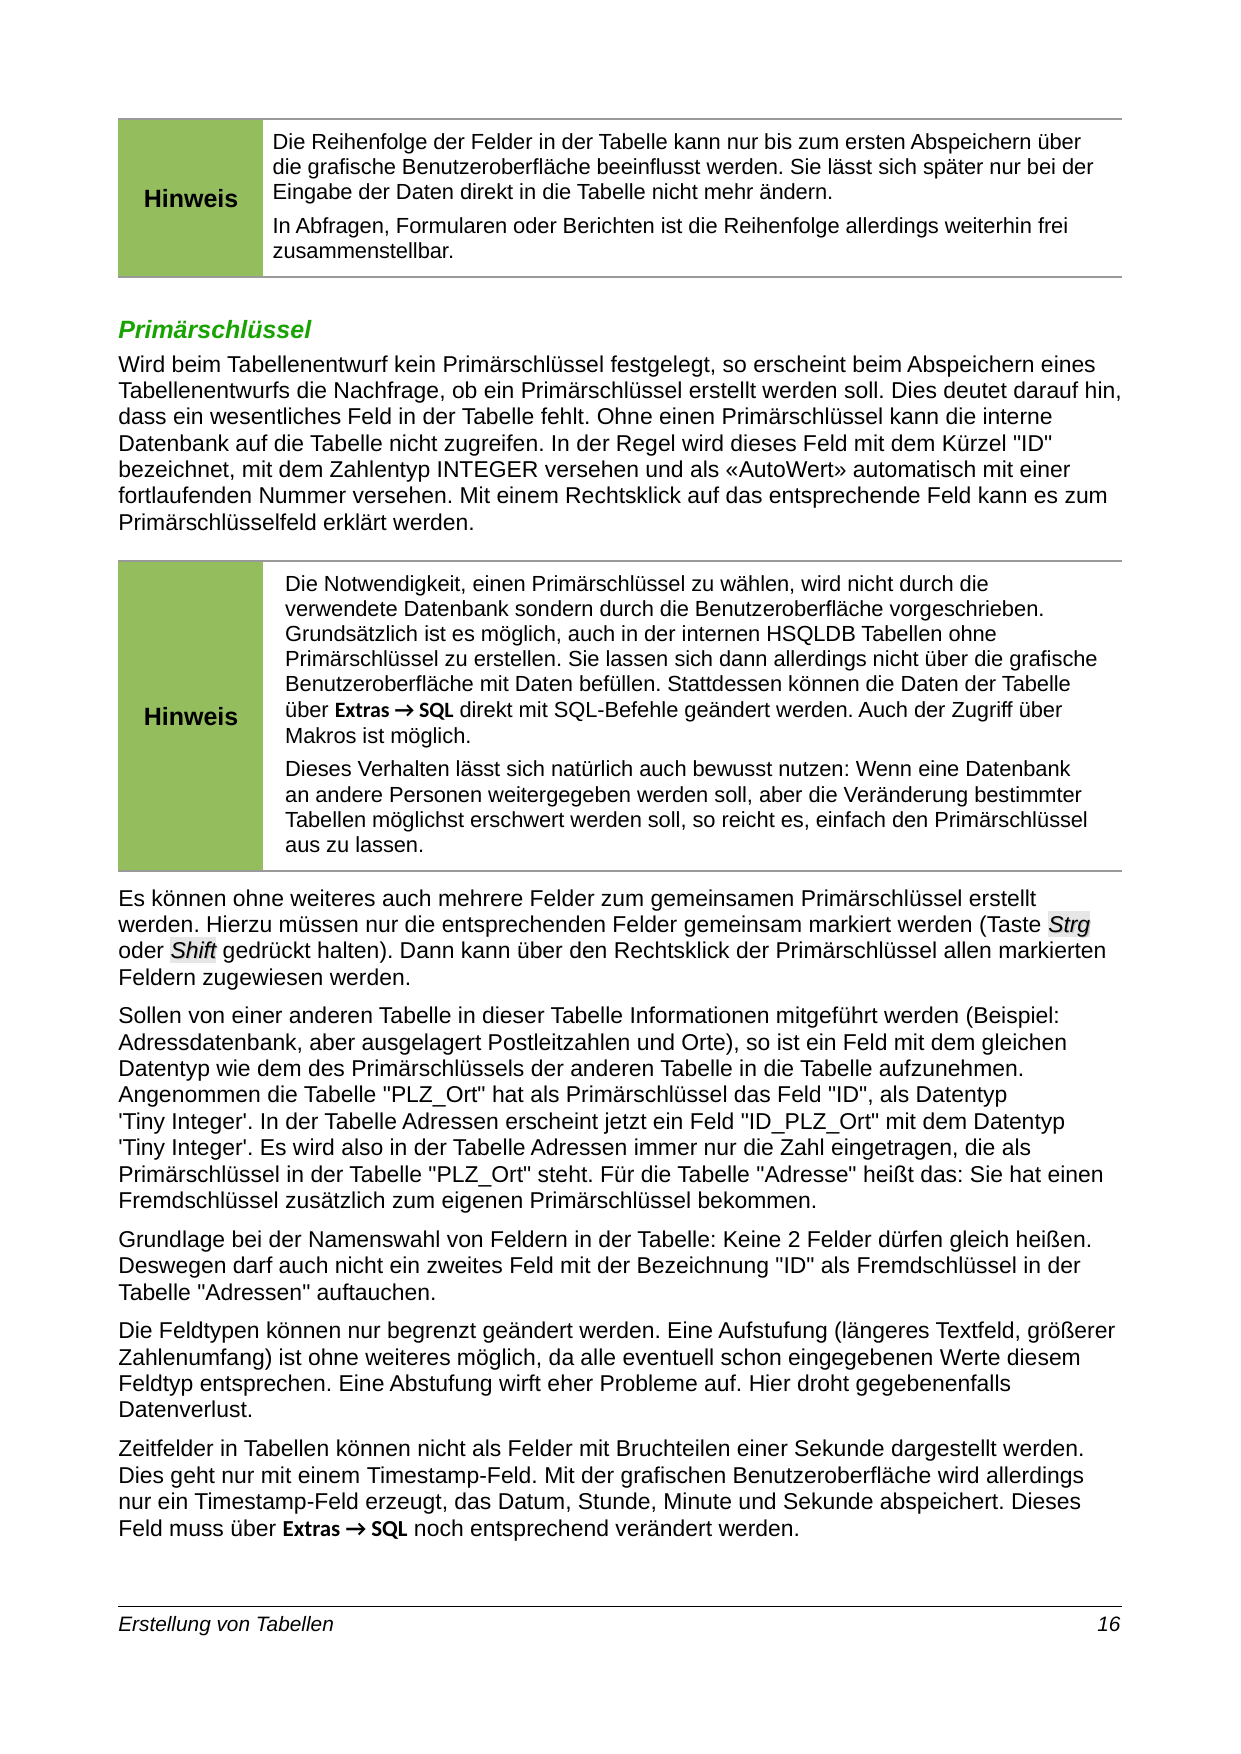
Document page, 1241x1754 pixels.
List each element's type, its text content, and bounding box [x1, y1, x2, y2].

table_header Die Reihenfolge der Felder in der Tabelle kann nur bis zum ersten Abspeichern über die grafische Benutzeroberfläche beeinflusst werden. Sie lässt sich später nur bei der Eingabe der Daten direkt in die Tabelle nicht mehr ändern. In Abfragen, Formularen oder Berichten ist die Reihenfolge allerdings weiterhin frei zusammenstellbar. [264, 120, 1122, 276]
text Grundlage bei der Namenswahl von Feldern in der Tabelle: Keine 2 Felder dürfen gleich heißen. Deswegen darf auch nicht ein zweites Feld mit der Bezeichnung "ID" als Fremdschlüssel in der Tabelle "Adressen" auftauchen. [118, 1226, 1122, 1305]
text Sollen von einer anderen Tabelle in dieser Tabelle Informationen mitgeführt werden (Beispiel: Adressdatenbank, aber ausgelagert Postleitzahlen und Orte), so ist ein Feld mit dem gleichen Datentyp wie dem des Primärschlüssels der anderen Tabelle in die Tabelle aufzunehmen. Angenommen die Tabelle "PLZ_Ort" hat als Primärschlüssel das Feld "ID", als Datentyp 'Tiny Integer'. In der Tabelle Adressen erscheint jetzt ein Feld "ID_PLZ_Ort" mit dem Datentyp 'Tiny Integer'. Es wird also in der Tabelle Adressen immer nur die Zahl eingetragen, die als Primärschlüssel in der Tabelle "PLZ_Ort" steht. Für die Tabelle "Adresse" heißt das: Sie hat einen Fremdschlüssel zusätzlich zum eigenen Primärschlüssel bekommen. [118, 1002, 1122, 1213]
subtitle Primärschlüssel [118, 316, 1122, 344]
text Es können ohne weiteres auch mehrere Felder zum gemeinsamen Primärschlüssel erstellt werden. Hierzu müssen nur die entsprechenden Felder gemeinsam markiert werden (Taste Strg oder Shift gedrückt halten). Dann kann über den Rechtsklick der Primärschlüssel allen markierten Feldern zugewiesen werden. [118, 884, 1122, 990]
table_header Die Notwendigkeit, einen Primärschlüssel zu wählen, wird nicht durch die verwendete Datenbank sondern durch die Benutzeroberfläche vorgeschrieben. Grundsätzlich ist es möglich, auch in der internen HSQLDB Tabellen ohne Primärschlüssel zu erstellen. Sie lassen sich dann allerdings nicht über die grafische Benutzeroberfläche mit Daten befüllen. Stattdessen können die Daten der Tabelle über Extras → SQL direkt mit SQL-Befehle geändert werden. Auch der Zugriff über Makros ist möglich. Dieses Verhalten lässt sich natürlich auch bewusst nutzen: Wenn eine Datenbank an andere Personen weitergegeben werden soll, aber die Veränderung bestimmter Tabellen möglichst erschwert werden soll, so reicht es, einfach den Primärschlüssel aus zu lassen. [264, 562, 1122, 870]
text Die Feldtypen können nur begrenzt geändert werden. Eine Aufstufung (längeres Textfeld, größerer Zahlenumfang) ist ohne weiteres möglich, da alle eventuell schon eingegebenen Werte diesem Feldtyp entsprechen. Eine Abstufung wirft eher Probleme auf. Hier droht gegebenenfalls Datenverlust. [118, 1317, 1122, 1423]
text Wird beim Tabellenentwurf kein Primärschlüssel festgelegt, so erscheint beim Abspeichern eines Tabellenentwurfs die Nachfrage, ob ein Primärschlüssel erstellt werden soll. Dies deutet darauf hin, dass ein wesentliches Feld in der Tabelle fehlt. Ohne einen Primärschlüssel kann die interne Datenbank auf die Tabelle nicht zugreifen. In der Regel wird dieses Feld mit dem Kürzel "ID" bezeichnet, mit dem Zahlentyp INTEGER versehen und als «AutoWert» automatisch mit einer fortlaufenden Nummer versehen. Mit einem Rechtsklick auf das entsprechende Feld kann es zum Primärschlüsselfeld erklärt werden. [118, 351, 1122, 535]
text Zeitfelder in Tabellen können nicht als Felder mit Bruchteilen einer Sekunde dargestellt werden. Dies geht nur mit einem Timestamp-Feld. Mit der grafischen Benutzeroberfläche wird allerdings nur ein Timestamp-Feld erzeugt, das Datum, Stunde, Minute und Sekunde abspeichert. Dieses Feld muss über Extras → SQL noch entsprechend verändert werden. [118, 1435, 1122, 1542]
table_header Hinweis [118, 562, 263, 870]
table_header Hinweis [118, 120, 263, 276]
